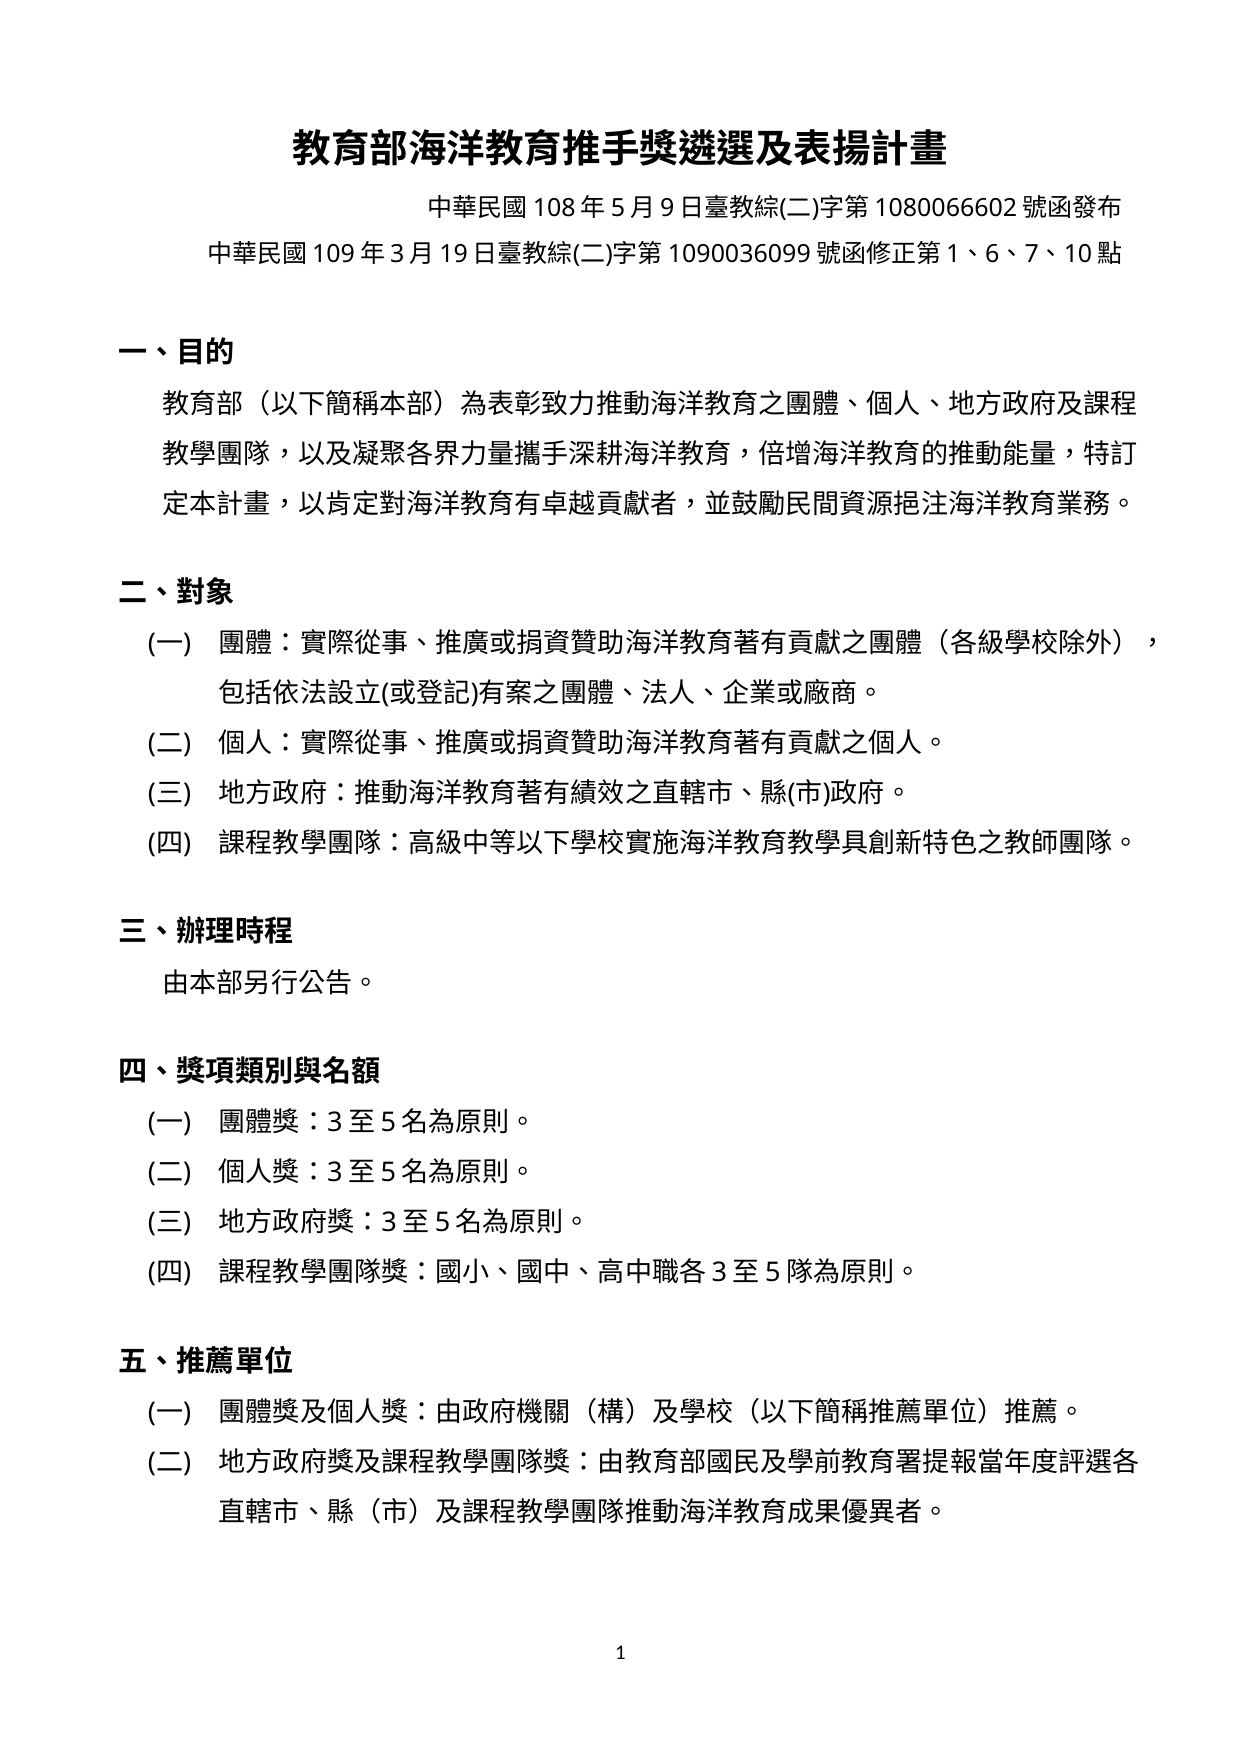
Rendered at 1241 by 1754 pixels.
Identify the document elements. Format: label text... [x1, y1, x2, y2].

list 團體獎及個人獎：由政府機關（構）及學校（以下簡稱推薦單位）推薦。 [148, 1381, 1147, 1431]
text 四、獎項類別與名額 [118, 1040, 1152, 1092]
text 五、推薦單位 [118, 1329, 1152, 1381]
list 地方政府：推動海洋教育著有績效之直轄市、縣(市)政府。 [148, 763, 1147, 813]
list 個人：實際從事、推廣或捐資贊助海洋教育著有貢獻之個人。 [148, 713, 1147, 763]
text 二、對象 [118, 561, 1152, 613]
list 團體：實際從事、推廣或捐資贊助海洋教育著有貢獻之團體（各級學校除外），包括依法設立(或登記)有案之團體、法人、企業或廠商。 [148, 613, 1166, 713]
list 地方政府獎及課程教學團隊獎：由教育部國民及學前教育署提報當年度評選各直轄市、縣（市）及課程教學團隊推動海洋教育成果優異者。 [148, 1431, 1152, 1531]
list 地方政府獎：3至5名為原則。 [148, 1192, 1147, 1242]
list 團體獎：3至5名為原則。 [148, 1092, 1147, 1142]
text 三、辦理時程 [118, 900, 1152, 952]
list 課程教學團隊獎：國小、國中、高中職各3至5隊為原則。 [148, 1242, 1147, 1292]
text 由本部另行公告。 [162, 952, 1152, 1002]
text 教育部（以下簡稱本部）為表彰致力推動海洋教育之團體、個人、地方政府及課程教學團隊，以及凝聚各界力量攜手深耕海洋教育，倍增海洋教育的推動能量，特訂定本計畫，以肯定對海洋教育有卓越貢獻者，並鼓勵民間資源挹注海洋教育業務。 [162, 373, 1152, 523]
text 一、目的 [118, 321, 1152, 373]
text 教育部海洋教育推手獎遴選及表揚計畫 [118, 118, 1122, 174]
list 課程教學團隊：高級中等以下學校實施海洋教育教學具創新特色之教師團隊。 [148, 813, 1147, 863]
list 個人獎：3至5名為原則。 [148, 1142, 1147, 1192]
text 中華民國108年5月9日臺教綜(二)字第1080066602號函發布 [118, 188, 1122, 224]
text 中華民國109年3月19日臺教綜(二)字第1090036099號函修正第1、6、7、10點 [118, 233, 1122, 269]
